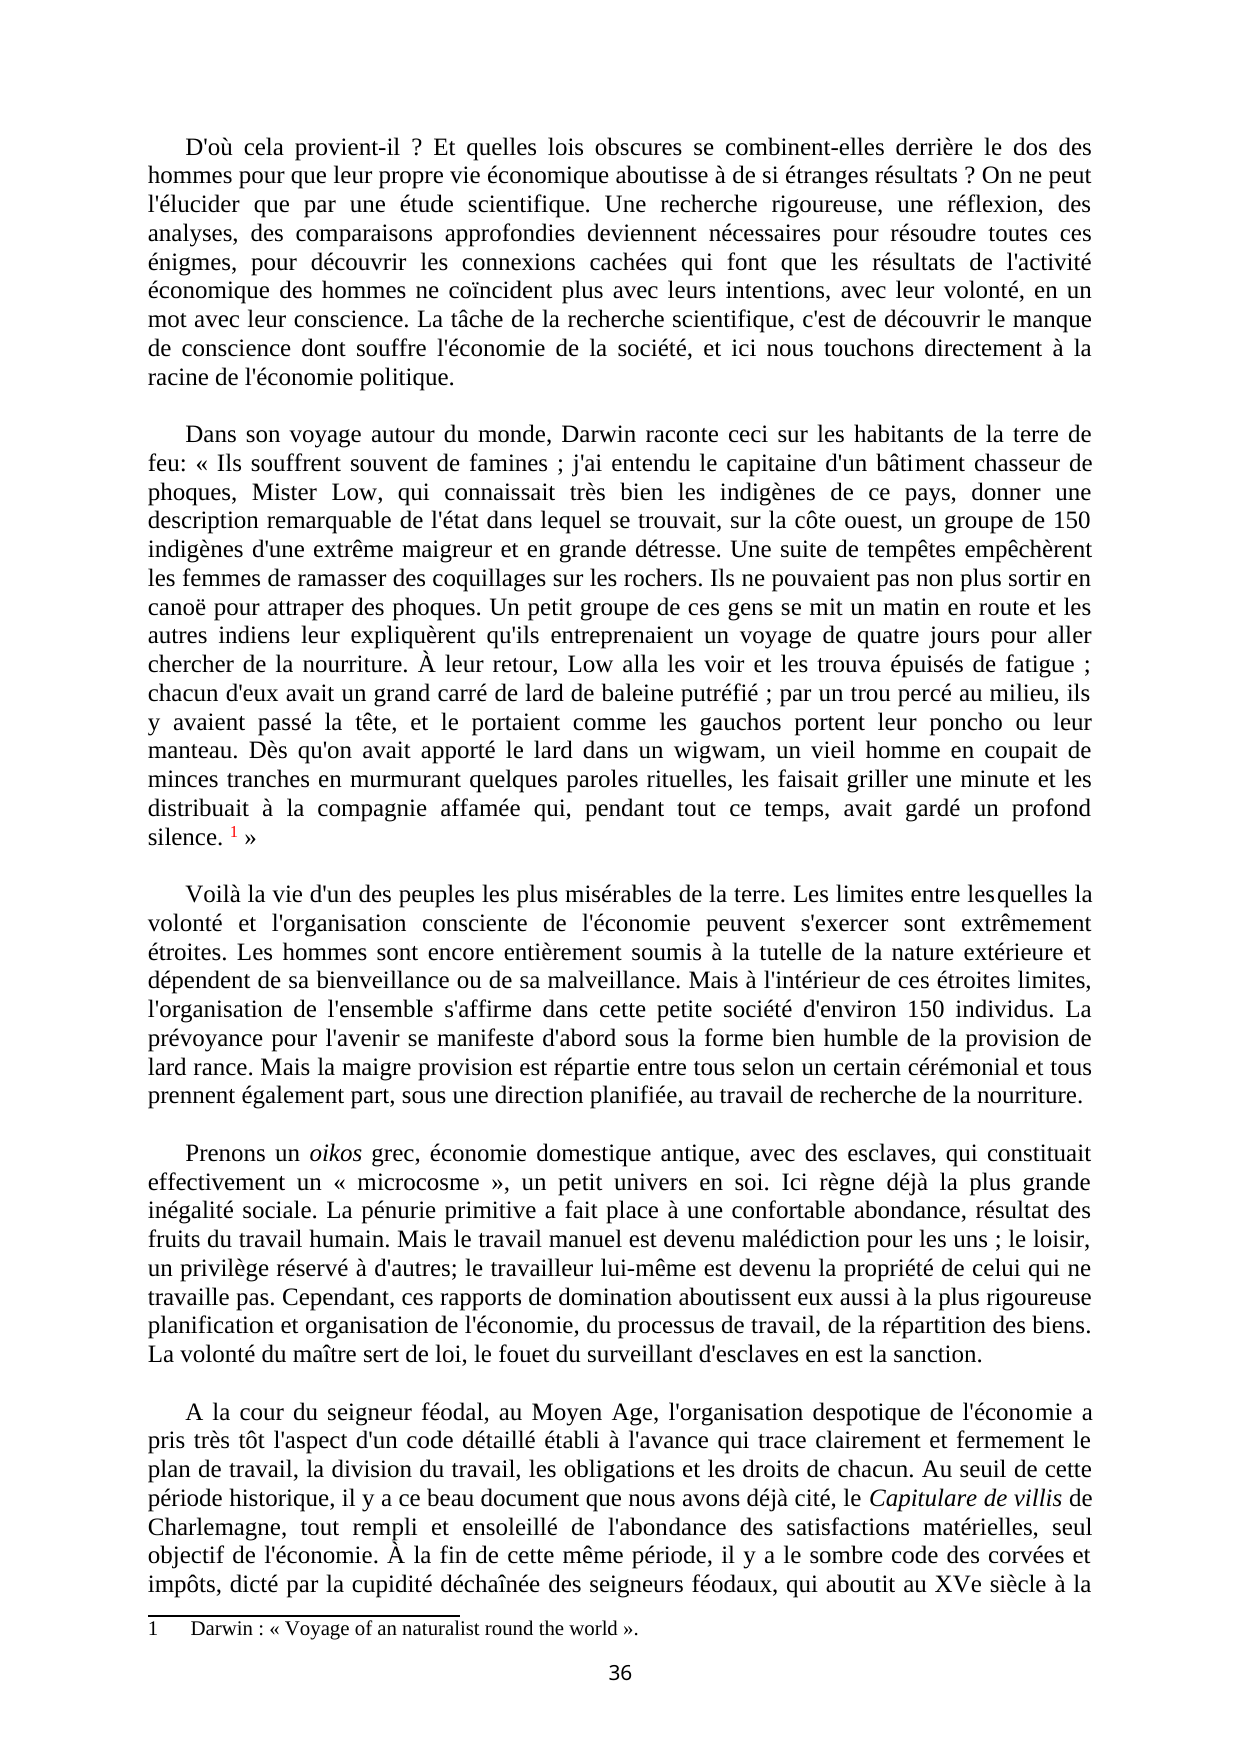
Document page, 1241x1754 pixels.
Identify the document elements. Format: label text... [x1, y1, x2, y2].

text A la cour du seigneur féodal, au Moyen Age, l'organisation despotique de l'écono­mie a pris très tôt l'aspect d'un code détaillé établi à l'avance qui trace clairement et fermement le plan de travail, la division du travail, les obligations et les droits de chacun. Au seuil de cette période historique, il y a ce beau document que nous avons déjà cité, le Capitulare de villis de Charlemagne, tout rempli et ensoleillé de l'abon­dance des satisfactions matérielles, seul objectif de l'économie. À la fin de cette même période, il y a le sombre code des corvées et impôts, dicté par la cupidité déchaînée des seigneurs féodaux, qui aboutit au XVe siècle à la [148, 1397, 1093, 1598]
text Prenons un oikos grec, économie domestique antique, avec des esclaves, qui constituait effectivement un « microcosme », un petit univers en soi. Ici règne déjà la plus grande inégalité sociale. La pénurie primitive a fait place à une confortable abondance, résultat des fruits du travail humain. Mais le travail manuel est devenu malédiction pour les uns ; le loisir, un privilège réservé à d'autres; le travailleur lui-même est devenu la propriété de celui qui ne travaille pas. Cependant, ces rapports de domination aboutissent eux aussi à la plus rigoureuse planification et organisation de l'économie, du processus de travail, de la répartition des biens. La volonté du maître sert de loi, le fouet du surveillant d'esclaves en est la sanction. [148, 1138, 1093, 1368]
text Darwin : « Voyage of an naturalist round the world ». [148, 1616, 1093, 1640]
text Voilà la vie d'un des peuples les plus misérables de la terre. Les limites entre les­quelles la volonté et l'organisation consciente de l'économie peuvent s'exercer sont extrêmement étroites. Les hommes sont encore entièrement soumis à la tutelle de la nature extérieure et dépendent de sa bienveillance ou de sa malveillance. Mais à l'intérieur de ces étroites limites, l'organisation de l'ensemble s'affirme dans cette petite société d'environ 150 individus. La prévoyance pour l'avenir se manifeste d'abord sous la forme bien humble de la provision de lard rance. Mais la maigre pro­vi­sion est répartie entre tous selon un certain cérémonial et tous prennent également part, sous une direction planifiée, au travail de recherche de la nourriture. [148, 879, 1093, 1109]
text D'où cela provient-il ? Et quelles lois obscures se combinent-elles derrière le dos des hommes pour que leur propre vie économique aboutisse à de si étranges résultats ? On ne peut l'élucider que par une étude scientifique. Une recherche rigoureuse, une réflexion, des analyses, des comparaisons approfondies deviennent nécessaires pour résoudre toutes ces énigmes, pour découvrir les connexions cachées qui font que les résultats de l'activité économique des hommes ne coïncident plus avec leurs inten­tions, avec leur volonté, en un mot avec leur conscience. La tâche de la recherche scientifique, c'est de découvrir le manque de conscience dont souffre l'économie de la société, et ici nous touchons directement à la racine de l'économie politique. [148, 132, 1093, 390]
text Dans son voyage autour du monde, Darwin raconte ceci sur les habitants de la terre de feu: « Ils souffrent souvent de famines ; j'ai entendu le capitaine d'un bâti­ment chasseur de phoques, Mister Low, qui connaissait très bien les indigènes de ce pays, donner une description remarquable de l'état dans lequel se trouvait, sur la côte ouest, un groupe de 150 indigènes d'une extrême maigreur et en grande détresse. Une suite de tempêtes empêchèrent les femmes de ramasser des coquillages sur les rochers. Ils ne pouvaient pas non plus sortir en canoë pour attraper des phoques. Un petit groupe de ces gens se mit un matin en route et les autres indiens leur expli­quèrent qu'ils entreprenaient un voyage de quatre jours pour aller chercher de la nourriture. À leur retour, Low alla les voir et les trouva épuisés de fatigue ; chacun d'eux avait un grand carré de lard de baleine putréfié ; par un trou percé au milieu, ils y avaient passé la tête, et le portaient comme les gauchos portent leur poncho ou leur manteau. Dès qu'on avait apporté le lard dans un wigwam, un vieil homme en coupait de minces tranches en murmurant quelques paroles rituelles, les faisait griller une minute et les distribuait à la compagnie affamée qui, pendant tout ce temps, avait gardé un profond silence. » [148, 419, 1093, 850]
